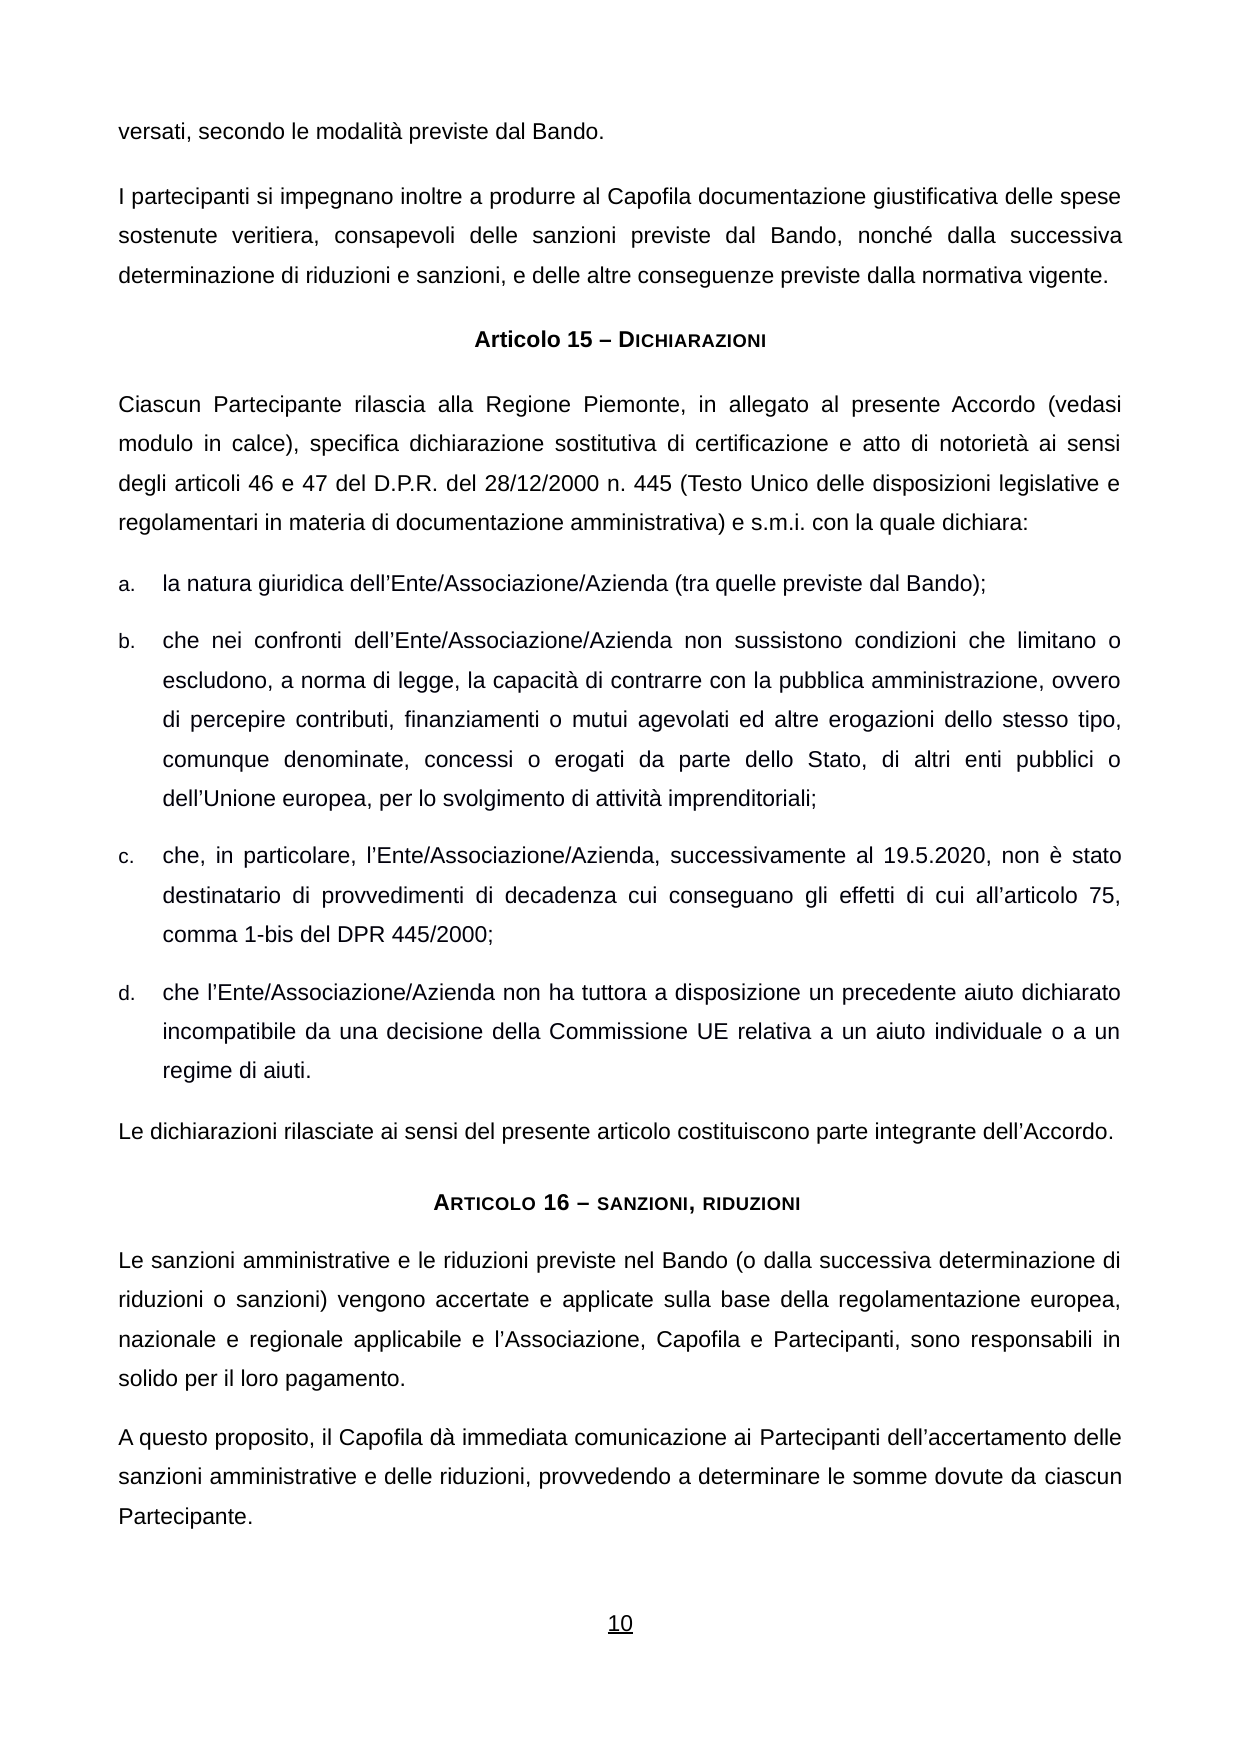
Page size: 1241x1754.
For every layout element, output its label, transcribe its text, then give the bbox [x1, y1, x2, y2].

text Le dichiarazioni rilasciate ai sensi del presente articolo costituiscono parte integrante dell’Accordo. [118, 1118, 1122, 1144]
subtitle Le sanzioni amministrative e le riduzioni previste nel Bando (o dalla successiva determinazione di riduzioni o sanzioni) vengono accertate e applicate sulla base della regolamentazione europea, nazionale e regionale applicabile e l’Associazione, Capofila e Partecipanti, sono responsabili in solido per il loro pagamento. [118, 1247, 1122, 1392]
text Articolo 15 – Dichiarazioni [118, 326, 1122, 352]
text versati, secondo le modalità previste dal Bando. [118, 118, 1122, 144]
subtitle A questo proposito, il Capofila dà immediata comunicazione ai Partecipanti dell’accertamento delle sanzioni amministrative e delle riduzioni, provvedendo a determinare le somme dovute da ciascun Partecipante. [118, 1424, 1122, 1529]
list che l’Ente/Associazione/Azienda non ha tuttora a disposizione un precedente aiuto dichiarato incompatibile da una decisione della Commissione UE relativa a un aiuto individuale o a un regime di aiuti. [118, 978, 1122, 1084]
text Ciascun Partecipante rilascia alla Regione Piemonte, in allegato al presente Accordo (vedasi modulo in calce), specifica dichiarazione sostitutiva di certificazione e atto di notorietà ai sensi degli articoli 46 e 47 del D.P.R. del 28/12/2000 n. 445 (Testo Unico delle disposizioni legislative e regolamentari in materia di documentazione amministrativa) e s.m.i. con la quale dichiara: [118, 391, 1122, 535]
list che nei confronti dell’Ente/Associazione/Azienda non sussistono condizioni che limitano o escludono, a norma di legge, la capacità di contrarre con la pubblica amministrazione, ovvero di percepire contributi, finanziamenti o mutui agevolati ed altre erogazioni dello stesso tipo, comunque denominate, concessi o erogati da parte dello Stato, di altri enti pubblici o dell’Unione europea, per lo svolgimento di attività imprenditoriali; [118, 627, 1122, 812]
list che, in particolare, l’Ente/Associazione/Azienda, successivamente al 19.5.2020, non è stato destinatario di provvedimenti di decadenza cui conseguano gli effetti di cui all’articolo 75, comma 1-bis del DPR 445/2000; [118, 842, 1122, 948]
text I partecipanti si impegnano inoltre a produrre al Capofila documentazione giustificativa delle spese sostenute veritiera, consapevoli delle sanzioni previste dal Bando, nonché dalla successiva determinazione di riduzioni e sanzioni, e delle altre conseguenze previste dalla normativa vigente. [118, 183, 1122, 288]
subtitle Articolo 16 – sanzioni, riduzioni [118, 1189, 1122, 1215]
list la natura giuridica dell’Ente/Associazione/Azienda (tra quelle previste dal Bando); [118, 570, 1122, 596]
